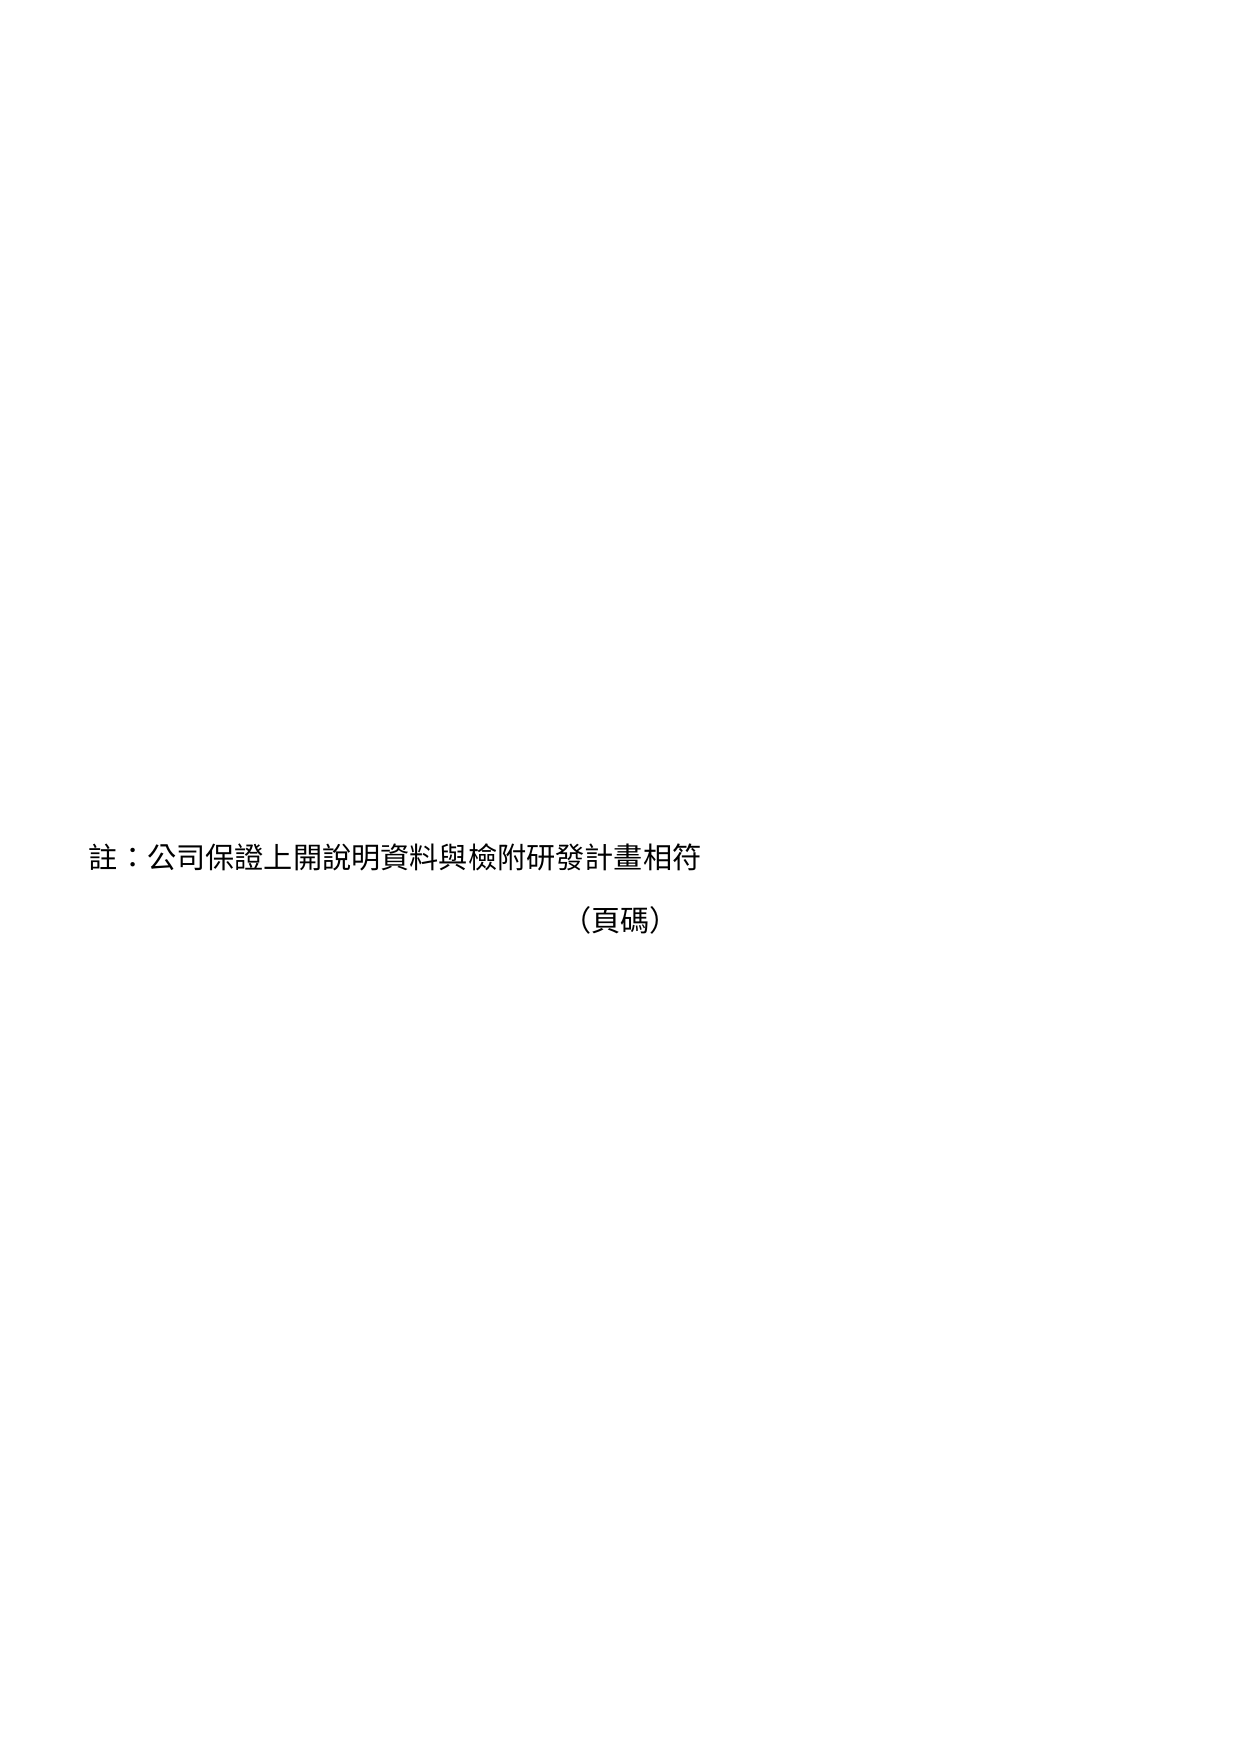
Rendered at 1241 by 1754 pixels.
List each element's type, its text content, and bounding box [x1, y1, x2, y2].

text （頁碼） [89, 877, 1152, 939]
text 註：公司保證上開說明資料與檢附研發計畫相符 [89, 814, 1152, 877]
